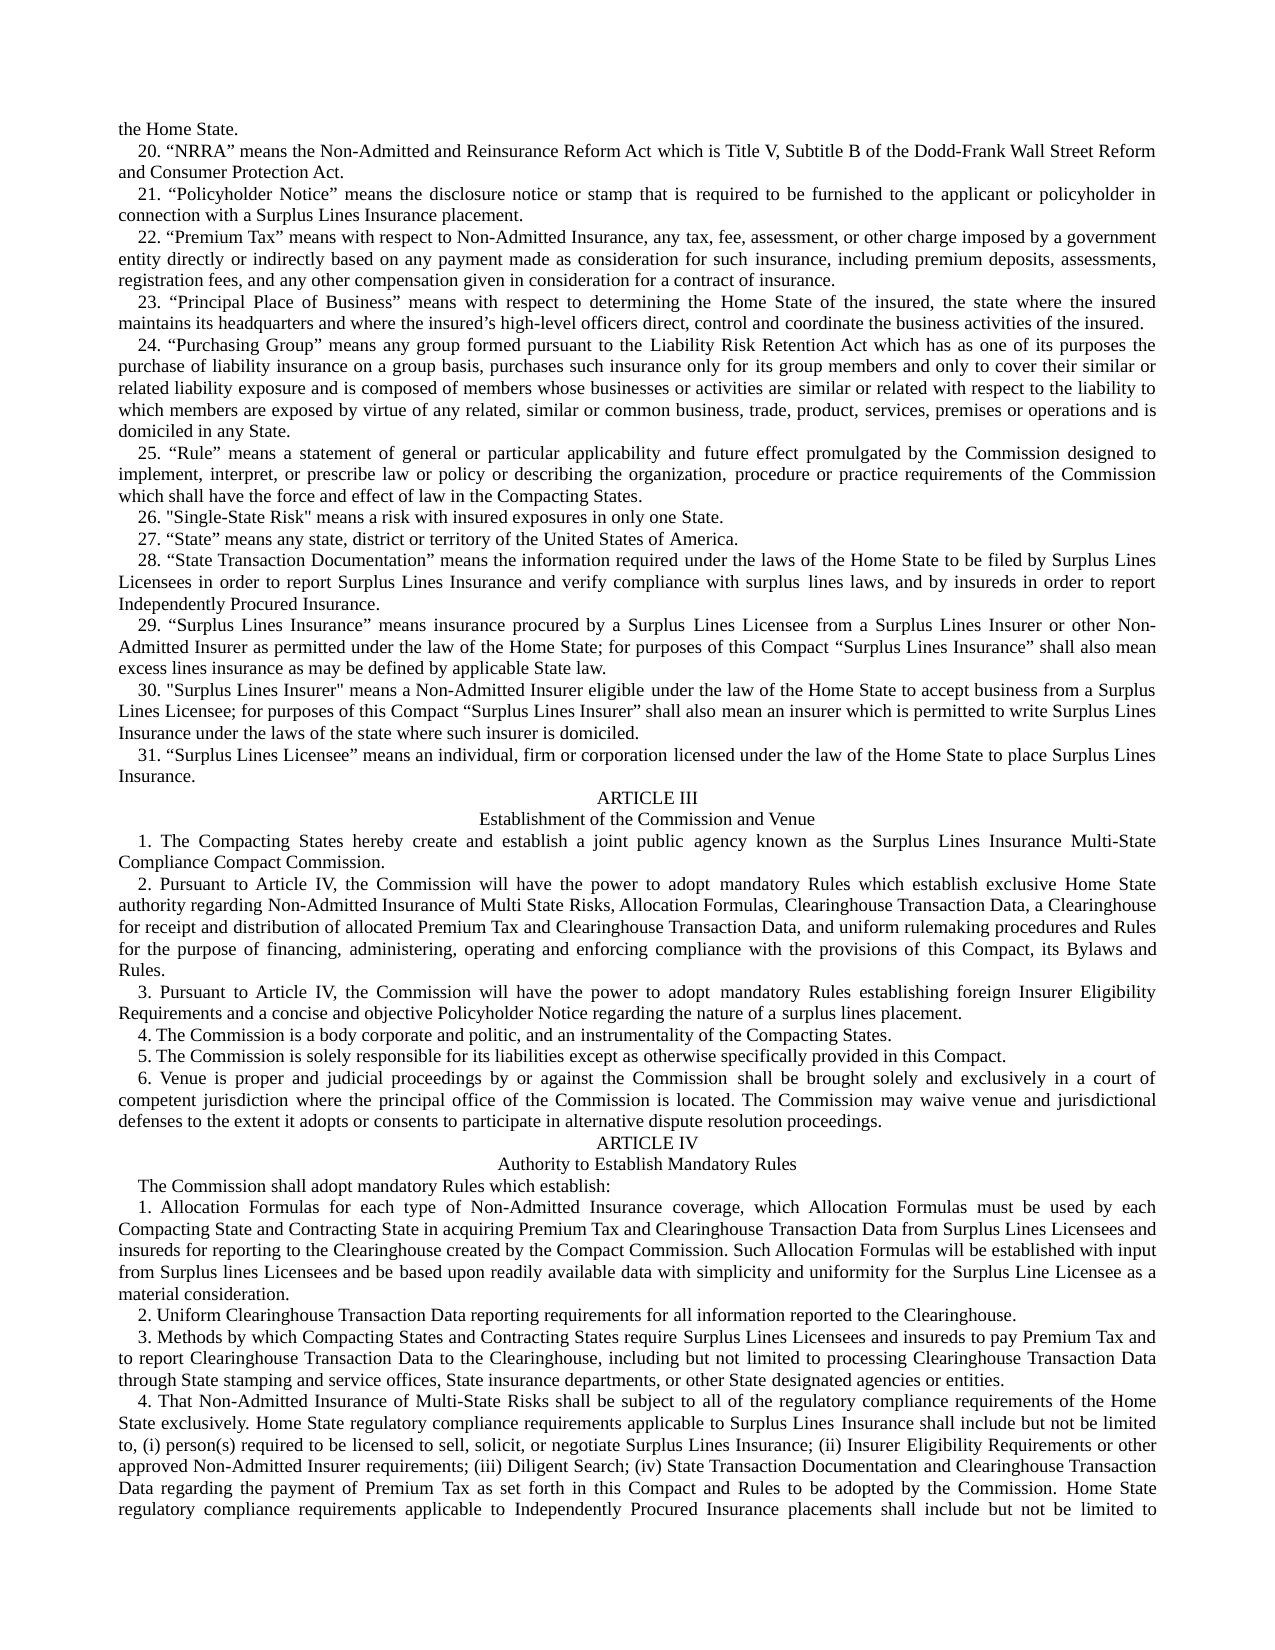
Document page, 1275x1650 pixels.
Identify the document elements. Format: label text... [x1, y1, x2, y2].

text Establishment of the Commission and Venue [118, 808, 1157, 830]
text 28. “State Transaction Documentation” means the information required under the laws of the Home State to be filed by Surplus Lines Licensees in order to report Surplus Lines Insurance and verify compliance with surplus lines laws, and by insureds in order to report Independently Procured Insurance. [118, 549, 1157, 614]
text 27. “State” means any state, district or territory of the United States of America. [118, 528, 1157, 549]
text 30. "Surplus Lines Insurer" means a Non-Admitted Insurer eligible under the law of the Home State to accept business from a Surplus Lines Licensee; for purposes of this Compact “Surplus Lines Insurer” shall also mean an insurer which is permitted to write Surplus Lines Insurance under the laws of the state where such insurer is domiciled. [118, 679, 1157, 743]
text ARTICLE IV [118, 1132, 1157, 1153]
text 3. Methods by which Compacting States and Contracting States require Surplus Lines Licensees and insureds to pay Premium Tax and to report Clearinghouse Transaction Data to the Clearinghouse, including but not limited to processing Clearinghouse Transaction Data through State stamping and service offices, State insurance departments, or other State designated agencies or entities. [118, 1326, 1157, 1390]
text 4. The Commission is a body corporate and politic, and an instrumentality of the Compacting States. [118, 1024, 1157, 1045]
text 4. That Non-Admitted Insurance of Multi-State Risks shall be subject to all of the regulatory compliance requirements of the Home State exclusively. Home State regulatory compliance requirements applicable to Surplus Lines Insurance shall include but not be limited to, (i) person(s) required to be licensed to sell, solicit, or negotiate Surplus Lines Insurance; (ii) Insurer Eligibility Requirements or other approved Non-Admitted Insurer requirements; (iii) Diligent Search; (iv) State Transaction Documentation and Clearinghouse Transaction Data regarding the payment of Premium Tax as set forth in this Compact and Rules to be adopted by the Commission. Home State regulatory compliance requirements applicable to Independently Procured Insurance placements shall include but not be limited to [118, 1390, 1157, 1520]
text 23. “Principal Place of Business” means with respect to determining the Home State of the insured, the state where the insured maintains its headquarters and where the insured’s high-level officers direct, control and coordinate the business activities of the insured. [118, 291, 1157, 334]
text 6. Venue is proper and judicial proceedings by or against the Commission shall be brought solely and exclusively in a court of competent jurisdiction where the principal office of the Commission is located. The Commission may waive venue and jurisdictional defenses to the extent it adopts or consents to participate in alternative dispute resolution proceedings. [118, 1067, 1157, 1132]
text 1. The Compacting States hereby create and establish a joint public agency known as the Surplus Lines Insurance Multi-State Compliance Compact Commission. [118, 830, 1157, 873]
text The Commission shall adopt mandatory Rules which establish: [118, 1175, 1157, 1196]
text 3. Pursuant to Article IV, the Commission will have the power to adopt mandatory Rules establishing foreign Insurer Eligibility Requirements and a concise and objective Policyholder Notice regarding the nature of a surplus lines placement. [118, 981, 1157, 1024]
text 5. The Commission is solely responsible for its liabilities except as otherwise specifically provided in this Compact. [118, 1045, 1157, 1067]
text 31. “Surplus Lines Licensee” means an individual, firm or corporation licensed under the law of the Home State to place Surplus Lines Insurance. [118, 743, 1157, 787]
text 26. "Single-State Risk" means a risk with insured exposures in only one State. [118, 506, 1157, 528]
text Authority to Establish Mandatory Rules [118, 1153, 1157, 1175]
text the Home State. [118, 118, 1157, 140]
text 1. Allocation Formulas for each type of Non-Admitted Insurance coverage, which Allocation Formulas must be used by each Compacting State and Contracting State in acquiring Premium Tax and Clearinghouse Transaction Data from Surplus Lines Licensees and insureds for reporting to the Clearinghouse created by the Compact Commission. Such Allocation Formulas will be established with input from Surplus lines Licensees and be based upon readily available data with simplicity and uniformity for the Surplus Line Licensee as a material consideration. [118, 1196, 1157, 1304]
text 2. Uniform Clearinghouse Transaction Data reporting requirements for all information reported to the Clearinghouse. [118, 1304, 1157, 1326]
text ARTICLE III [118, 787, 1157, 808]
text 20. “NRRA” means the Non-Admitted and Reinsurance Reform Act which is Title V, Subtitle B of the Dodd-Frank Wall Street Reform and Consumer Protection Act. [118, 140, 1157, 183]
text 25. “Rule” means a statement of general or particular applicability and future effect promulgated by the Commission designed to implement, interpret, or prescribe law or policy or describing the organization, procedure or practice requirements of the Commission which shall have the force and effect of law in the Compacting States. [118, 442, 1157, 506]
text 29. “Surplus Lines Insurance” means insurance procured by a Surplus Lines Licensee from a Surplus Lines Insurer or other Non-Admitted Insurer as permitted under the law of the Home State; for purposes of this Compact “Surplus Lines Insurance” shall also mean excess lines insurance as may be defined by applicable State law. [118, 614, 1157, 679]
text 21. “Policyholder Notice” means the disclosure notice or stamp that is required to be furnished to the applicant or policyholder in connection with a Surplus Lines Insurance placement. [118, 183, 1157, 226]
text 24. “Purchasing Group” means any group formed pursuant to the Liability Risk Retention Act which has as one of its purposes the purchase of liability insurance on a group basis, purchases such insurance only for its group members and only to cover their similar or related liability exposure and is composed of members whose businesses or activities are similar or related with respect to the liability to which members are exposed by virtue of any related, similar or common business, trade, product, services, premises or operations and is domiciled in any State. [118, 334, 1157, 442]
text 22. “Premium Tax” means with respect to Non-Admitted Insurance, any tax, fee, assessment, or other charge imposed by a government entity directly or indirectly based on any payment made as consideration for such insurance, including premium deposits, assessments, registration fees, and any other compensation given in consideration for a contract of insurance. [118, 226, 1157, 291]
text 2. Pursuant to Article IV, the Commission will have the power to adopt mandatory Rules which establish exclusive Home State authority regarding Non-Admitted Insurance of Multi State Risks, Allocation Formulas, Clearinghouse Transaction Data, a Clearinghouse for receipt and distribution of allocated Premium Tax and Clearinghouse Transaction Data, and uniform rulemaking procedures and Rules for the purpose of financing, administering, operating and enforcing compliance with the provisions of this Compact, its Bylaws and Rules. [118, 873, 1157, 981]
